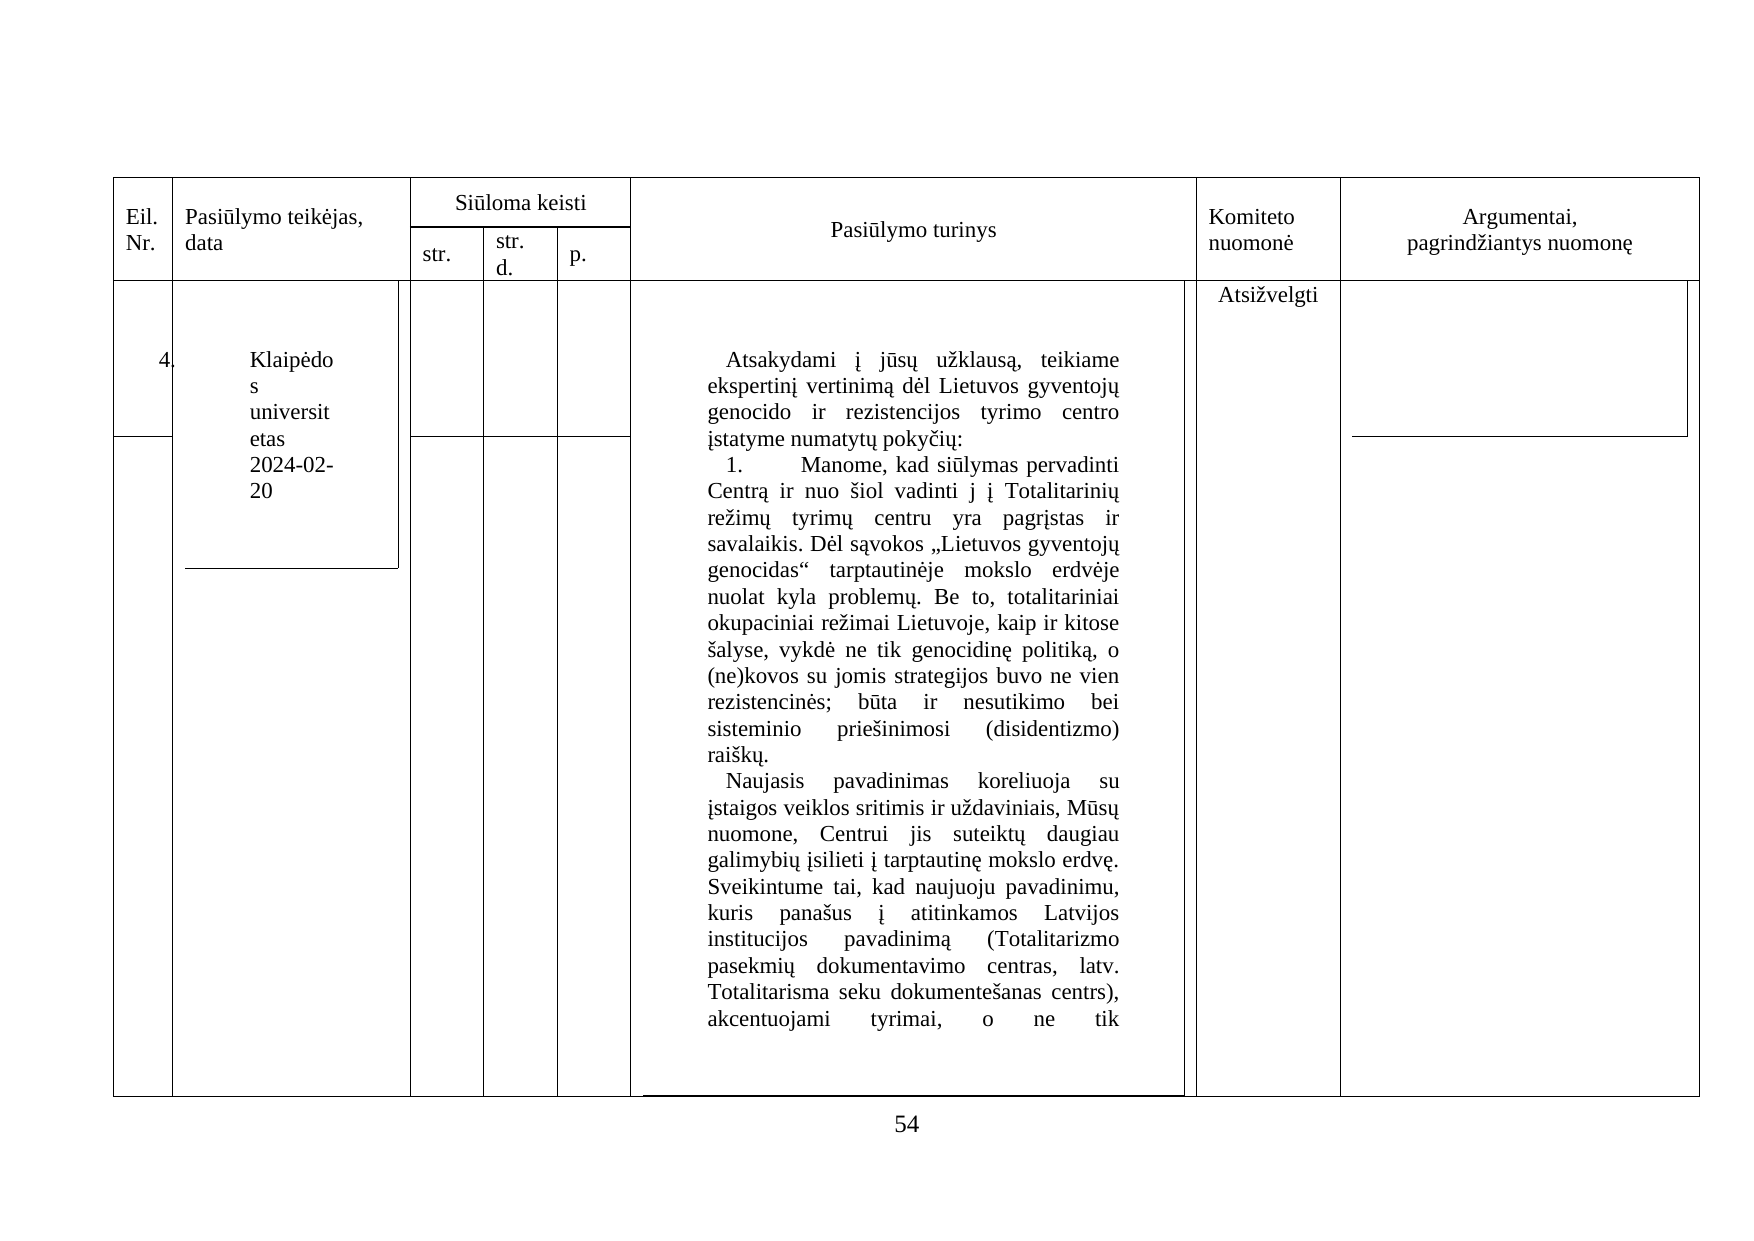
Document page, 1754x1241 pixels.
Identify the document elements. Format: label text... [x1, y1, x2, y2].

table_cell [484, 437, 557, 1096]
table_cell p. [558, 228, 630, 280]
table_cell str. [411, 228, 483, 280]
table_cell Atsakydami į jūsų užklausą, teikiame ekspertinį vertinimą dėl Lietuvos gyventojų genocido ir rezistencijos tyrimo centro įstatyme numatytų pokyčių: 1. Manome, kad siūlymas pervadinti Centrą ir nuo šiol vadinti j į Totalitarinių režimų tyrimų centru yra pagrįstas ir savalaikis. Dėl sąvokos „Lietuvos gyventojų genocidas“ tarptautinėje mokslo erdvėje nuolat kyla problemų. Be to, totalitariniai okupaciniai režimai Lietuvoje, kaip ir kitose šalyse, vykdė ne tik genocidinę politiką, o (ne)kovos su jomis strategijos buvo ne vien rezistencinės; būta ir nesutikimo bei sisteminio priešinimosi (disidentizmo) raiškų. Naujasis pavadinimas koreliuoja su įstaigos veiklos sritimis ir uždaviniais, Mūsų nuomone, Centrui jis suteiktų daugiau galimybių įsilieti į tarptautinę mokslo erdvę. Sveikintume tai, kad naujuoju pavadinimu, kuris panašus į atitinkamos Latvijos institucijos pavadinimą (Totalitarizmo pasekmių dokumentavimo centras, latv. Totalitarisma seku dokumentešanas centrs), akcentuojami tyrimai, o ne tik [631, 281, 1184, 1096]
table_cell [558, 437, 630, 1096]
table_header Eil. Nr. [114, 178, 172, 280]
table_cell [411, 281, 483, 436]
table_cell 4. [114, 281, 172, 436]
table_header Komiteto nuomonė [1197, 178, 1340, 280]
table_cell [484, 281, 557, 436]
table_header Siūloma keisti [411, 178, 630, 226]
table_header Argumentai, pagrindžiantys nuomonę [1341, 178, 1699, 280]
table_cell [1341, 281, 1699, 1096]
table_header Pasiūlymo turinys [631, 178, 1196, 280]
table_cell [411, 437, 483, 1096]
table_cell 4. [114, 437, 172, 1096]
table_cell [558, 281, 630, 436]
table_cell str. d. [484, 228, 557, 280]
table_cell Atsižvelgti [1197, 281, 1340, 1096]
table_header Pasiūlymo teikėjas, data [173, 178, 410, 280]
table_cell Klaipėdos universitetas 2024-02-20 [173, 281, 410, 1096]
